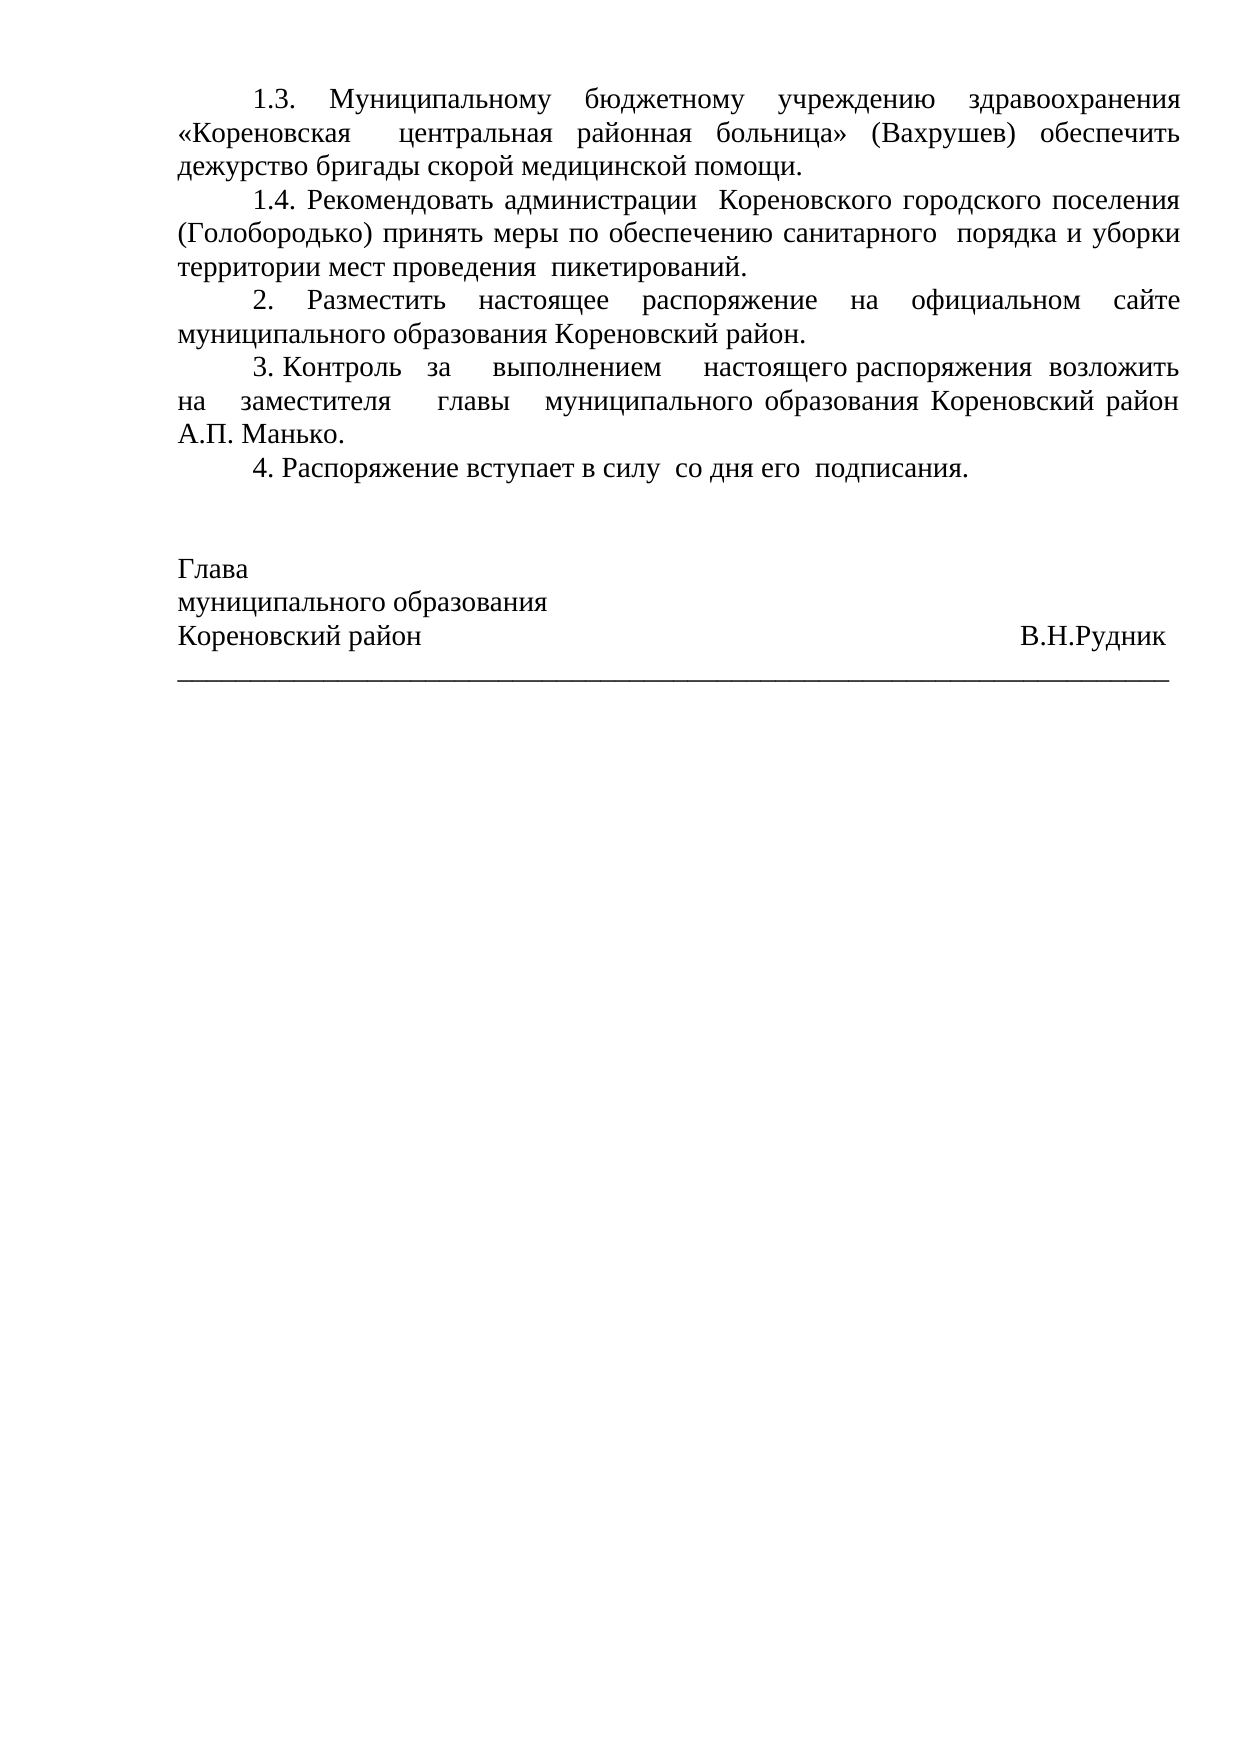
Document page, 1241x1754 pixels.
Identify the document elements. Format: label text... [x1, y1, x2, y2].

text 1.3. Муниципальному бюджетному учреждению здравоохранения «Кореновская центральная районная больница» (Вахрушев) обеспечить дежурство бригады скорой медицинской помощи. [177, 81, 1181, 182]
text 1.4. Рекомендовать администрации Кореновского городского поселения (Голобородько) принять меры по обеспечению санитарного порядка и уборки территории мест проведения пикетирований. [177, 182, 1181, 282]
text 2. Разместить настоящее распоряжение на официальном сайте муниципального образования Кореновский район. [177, 282, 1181, 349]
text 4. Распоряжение вступает в силу со дня его подписания. [177, 450, 1181, 484]
text Кореновский район В.Н.Рудник [177, 618, 1181, 651]
text муниципального образования [177, 584, 1181, 618]
text ____________________________________________________________________ [177, 651, 1181, 685]
text 3. Контроль за выполнением настоящего распоряжения возложить на заместителя главы муниципального образования Кореновский район А.П. Манько. [177, 349, 1181, 450]
text Глава [177, 551, 1181, 584]
